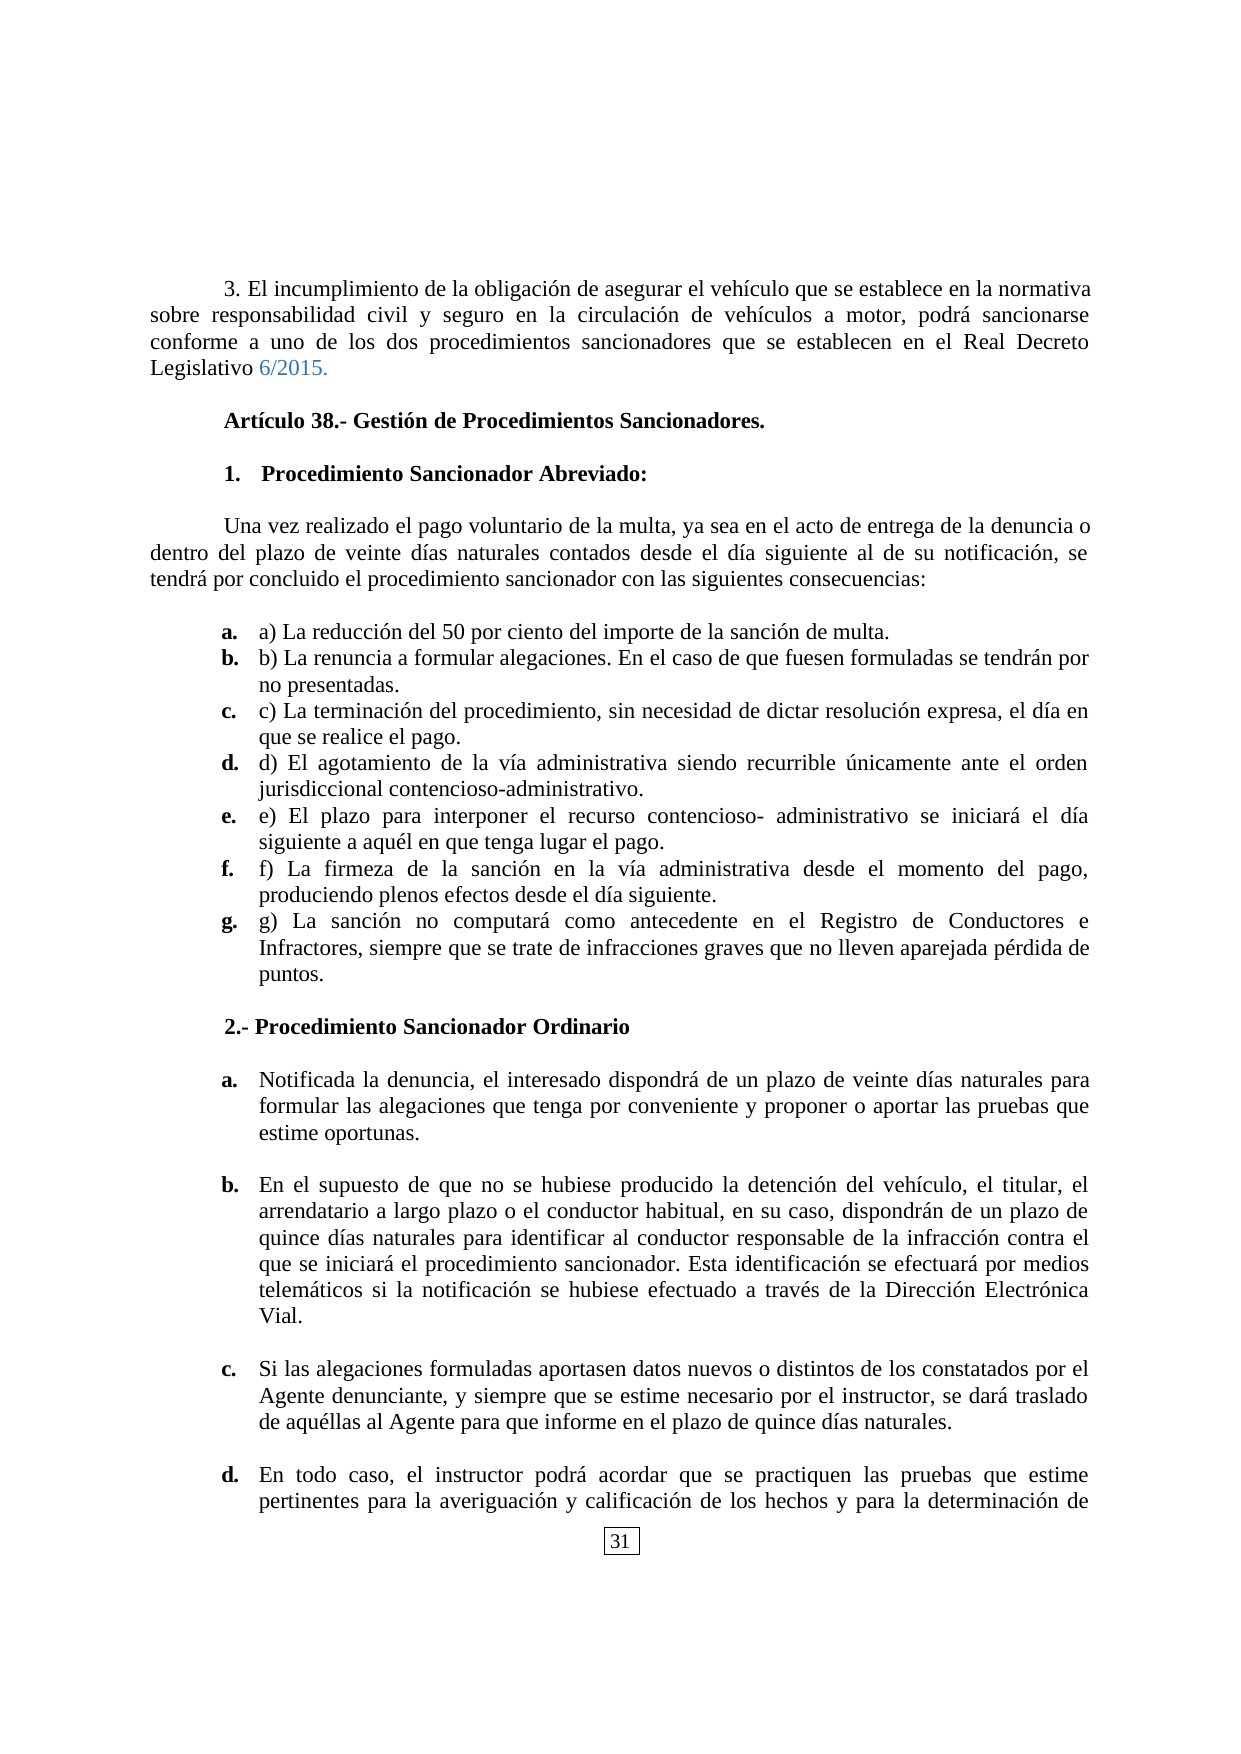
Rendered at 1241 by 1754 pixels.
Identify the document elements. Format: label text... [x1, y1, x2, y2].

list a) La reducción del 50 por ciento del importe de la sanción de multa. [221, 618, 1103, 644]
list b) La renuncia a formular alegaciones. En el caso de que fuesen formuladas se tendrán por no presentadas. [221, 644, 1089, 697]
list c) La terminación del procedimiento, sin necesidad de dictar resolución expresa, el día en que se realice el pago. [221, 697, 1090, 749]
subtitle Artículo 38.- Gestión de Procedimientos Sancionadores. [223, 407, 1103, 434]
list En todo caso, el instructor podrá acordar que se practiquen las pruebas que estime pertinentes para la averiguación y calificación de los hechos y para la determinación de las [221, 1461, 1090, 1514]
list En el supuesto de que no se hubiese producido la detención del vehículo, el titular, el arrendatario a largo plazo o el conductor habitual, en su caso, dispondrán de un plazo de quince días naturales para identificar al conductor responsable de la infracción contra el que se iniciará el procedimiento sancionador. Esta identificación se efectuará por medios telemáticos si la notificación se hubiese efectuado a través de la Dirección Electrónica Vial. [221, 1171, 1091, 1329]
list Procedimiento Sancionador Abreviado: [223, 460, 1103, 486]
list g) La sanción no computará como antecedente en el Registro de Conductores e Infractores, siempre que se trate de infracciones graves que no lleven aparejada pérdida de puntos. [221, 907, 1091, 986]
list d) El agotamiento de la vía administrativa siendo recurrible únicamente ante el orden jurisdiccional contencioso-administrativo. [221, 749, 1090, 802]
subtitle 2.- Procedimiento Sancionador Ordinario [224, 1013, 1103, 1039]
list Notificada la denuncia, el interesado dispondrá de un plazo de veinte días naturales para formular las alegaciones que tenga por conveniente y proponer o aportar las pruebas que estime oportunas. [221, 1066, 1091, 1145]
list e) El plazo para interponer el recurso contencioso- administrativo se iniciará el día siguiente a aquél en que tenga lugar el pago. [221, 802, 1090, 854]
text Una vez realizado el pago voluntario de la multa, ya sea en el acto de entrega de la denuncia o dentro del plazo de veinte días naturales contados desde el día siguiente al de su notificación, se tendrá por concluido el procedimiento sancionador con las siguientes consecuencias: [150, 513, 1091, 592]
list Si las alegaciones formuladas aportasen datos nuevos o distintos de los constatados por el Agente denunciante, y siempre que se estime necesario por el instructor, se dará traslado de aquéllas al Agente para que informe en el plazo de quince días naturales. [221, 1355, 1090, 1434]
list f) La firmeza de la sanción en la vía administrativa desde el momento del pago, produciendo plenos efectos desde el día siguiente. [221, 855, 1089, 907]
list El incumplimiento de la obligación de asegurar el vehículo que se establece en la normativa sobre responsabilidad civil y seguro en la circulación de vehículos a motor, podrá sancionarse conforme a uno de los dos procedimientos sancionadores que se establecen en el Real Decreto Legislativo 6/2015. [150, 275, 1091, 380]
